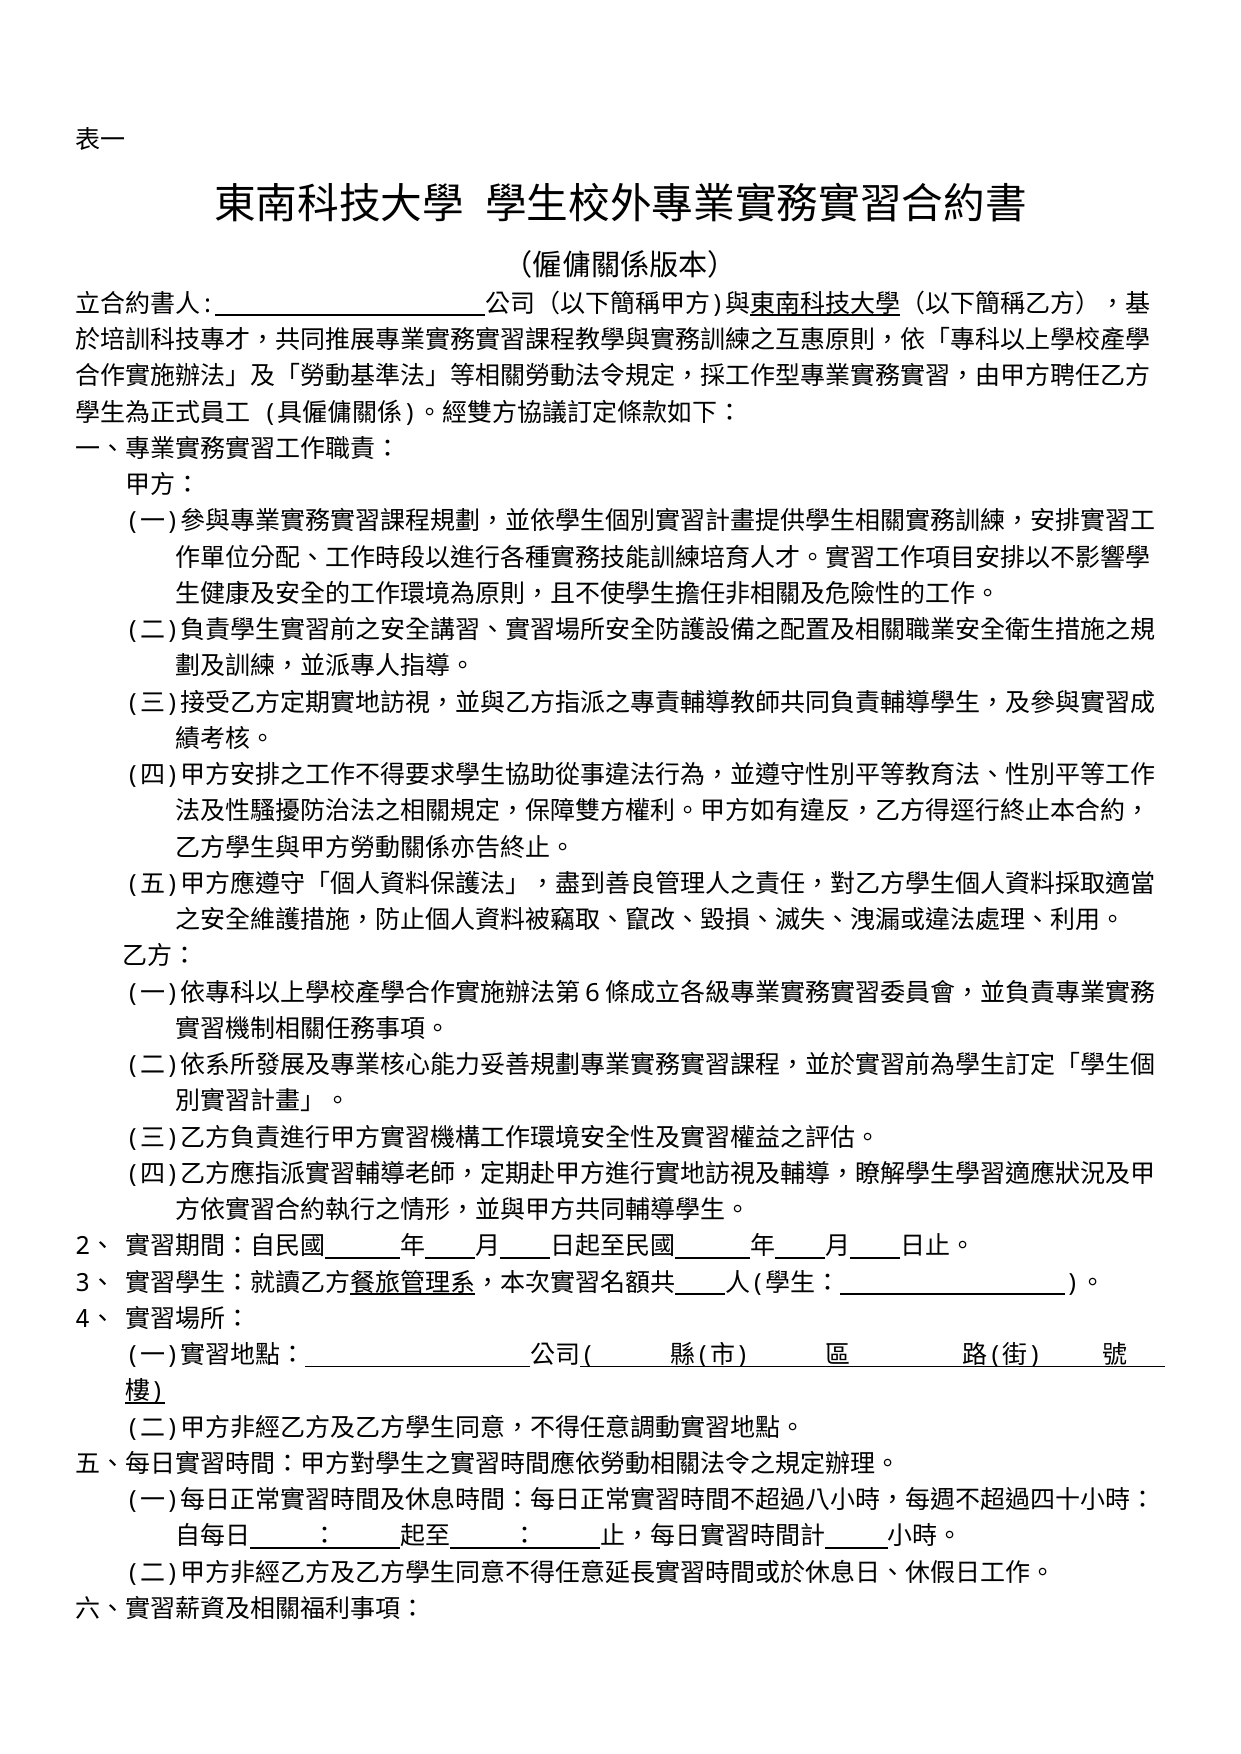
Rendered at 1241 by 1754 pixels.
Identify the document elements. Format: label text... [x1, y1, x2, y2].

text (二)甲方非經乙方及乙方學生同意，不得任意調動實習地點。 [125, 1407, 1165, 1443]
text (一)實習地點： 公司( 縣(市) 區 路(街) 號 樓) [125, 1334, 1165, 1407]
text 表一 [75, 96, 1165, 158]
text 五、每日實習時間：甲方對學生之實習時間應依勞動相關法令之規定辦理。 [75, 1443, 1165, 1479]
text (四)甲方安排之工作不得要求學生協助從事違法行為，並遵守性別平等教育法、性別平等工作法及性騷擾防治法之相關規定，保障雙方權利。甲方如有違反，乙方得逕行終止本合約，乙方學生與甲方勞動關係亦告終止。 [125, 754, 1165, 863]
text (三)接受乙方定期實地訪視，並與乙方指派之專責輔導教師共同負責輔導學生，及參與實習成績考核。 [125, 682, 1165, 754]
list 實習場所： [75, 1298, 1165, 1334]
text 乙方： [123, 936, 1165, 972]
text (四)乙方應指派實習輔導老師，定期赴甲方進行實地訪視及輔導，瞭解學生學習適應狀況及甲方依實習合約執行之情形，並與甲方共同輔導學生。 [125, 1153, 1165, 1226]
text 立合約書人: 公司（以下簡稱甲方)與東南科技大學（以下簡稱乙方），基於培訓科技專才，共同推展專業實務實習課程教學與實務訓練之互惠原則，依「專科以上學校產學合作實施辦法」及「勞動基準法」等相關勞動法令規定，採工作型專業實務實習，由甲方聘任乙方學生為正式員工 (具僱傭關係)。經雙方協議訂定條款如下： [75, 283, 1165, 428]
text （僱傭關係版本） [75, 221, 1165, 283]
text (三)乙方負責進行甲方實習機構工作環境安全性及實習權益之評估。 [125, 1117, 1165, 1153]
text 六、實習薪資及相關福利事項： [75, 1588, 1165, 1624]
text (二)依系所發展及專業核心能力妥善規劃專業實務實習課程，並於實習前為學生訂定「學生個別實習計畫」。 [125, 1044, 1165, 1117]
text (一)每日正常實習時間及休息時間：每日正常實習時間不超過八小時，每週不超過四十小時：自每日 ： 起至 ： 止，每日實習時間計 小時。 [125, 1479, 1165, 1552]
text (一)參與專業實務實習課程規劃，並依學生個別實習計畫提供學生相關實務訓練，安排實習工作單位分配、工作時段以進行各種實務技能訓練培育人才。實習工作項目安排以不影響學生健康及安全的工作環境為原則，且不使學生擔任非相關及危險性的工作。 [125, 501, 1165, 609]
text 東南科技大學 學生校外專業實務實習合約書 [75, 158, 1165, 221]
text (二)負責學生實習前之安全講習、實習場所安全防護設備之配置及相關職業安全衛生措施之規劃及訓練，並派專人指導。 [125, 609, 1165, 682]
text 一、專業實務實習工作職責： [75, 428, 1165, 464]
text (五)甲方應遵守「個人資料保護法」，盡到善良管理人之責任，對乙方學生個人資料採取適當之安全維護措施，防止個人資料被竊取、竄改、毀損、滅失、洩漏或違法處理、利用。 [125, 863, 1165, 936]
list 實習學生：就讀乙方餐旅管理系，本次實習名額共 人(學生： )。 [75, 1262, 1165, 1298]
text (二)甲方非經乙方及乙方學生同意不得任意延長實習時間或於休息日、休假日工作。 [125, 1552, 1165, 1588]
text (一)依專科以上學校產學合作實施辦法第6條成立各級專業實務實習委員會，並負責專業實務實習機制相關任務事項。 [125, 972, 1165, 1044]
text 甲方： [125, 464, 1165, 501]
list 實習期間：自民國 年 月 日起至民國 年 月 日止。 [75, 1226, 1165, 1262]
